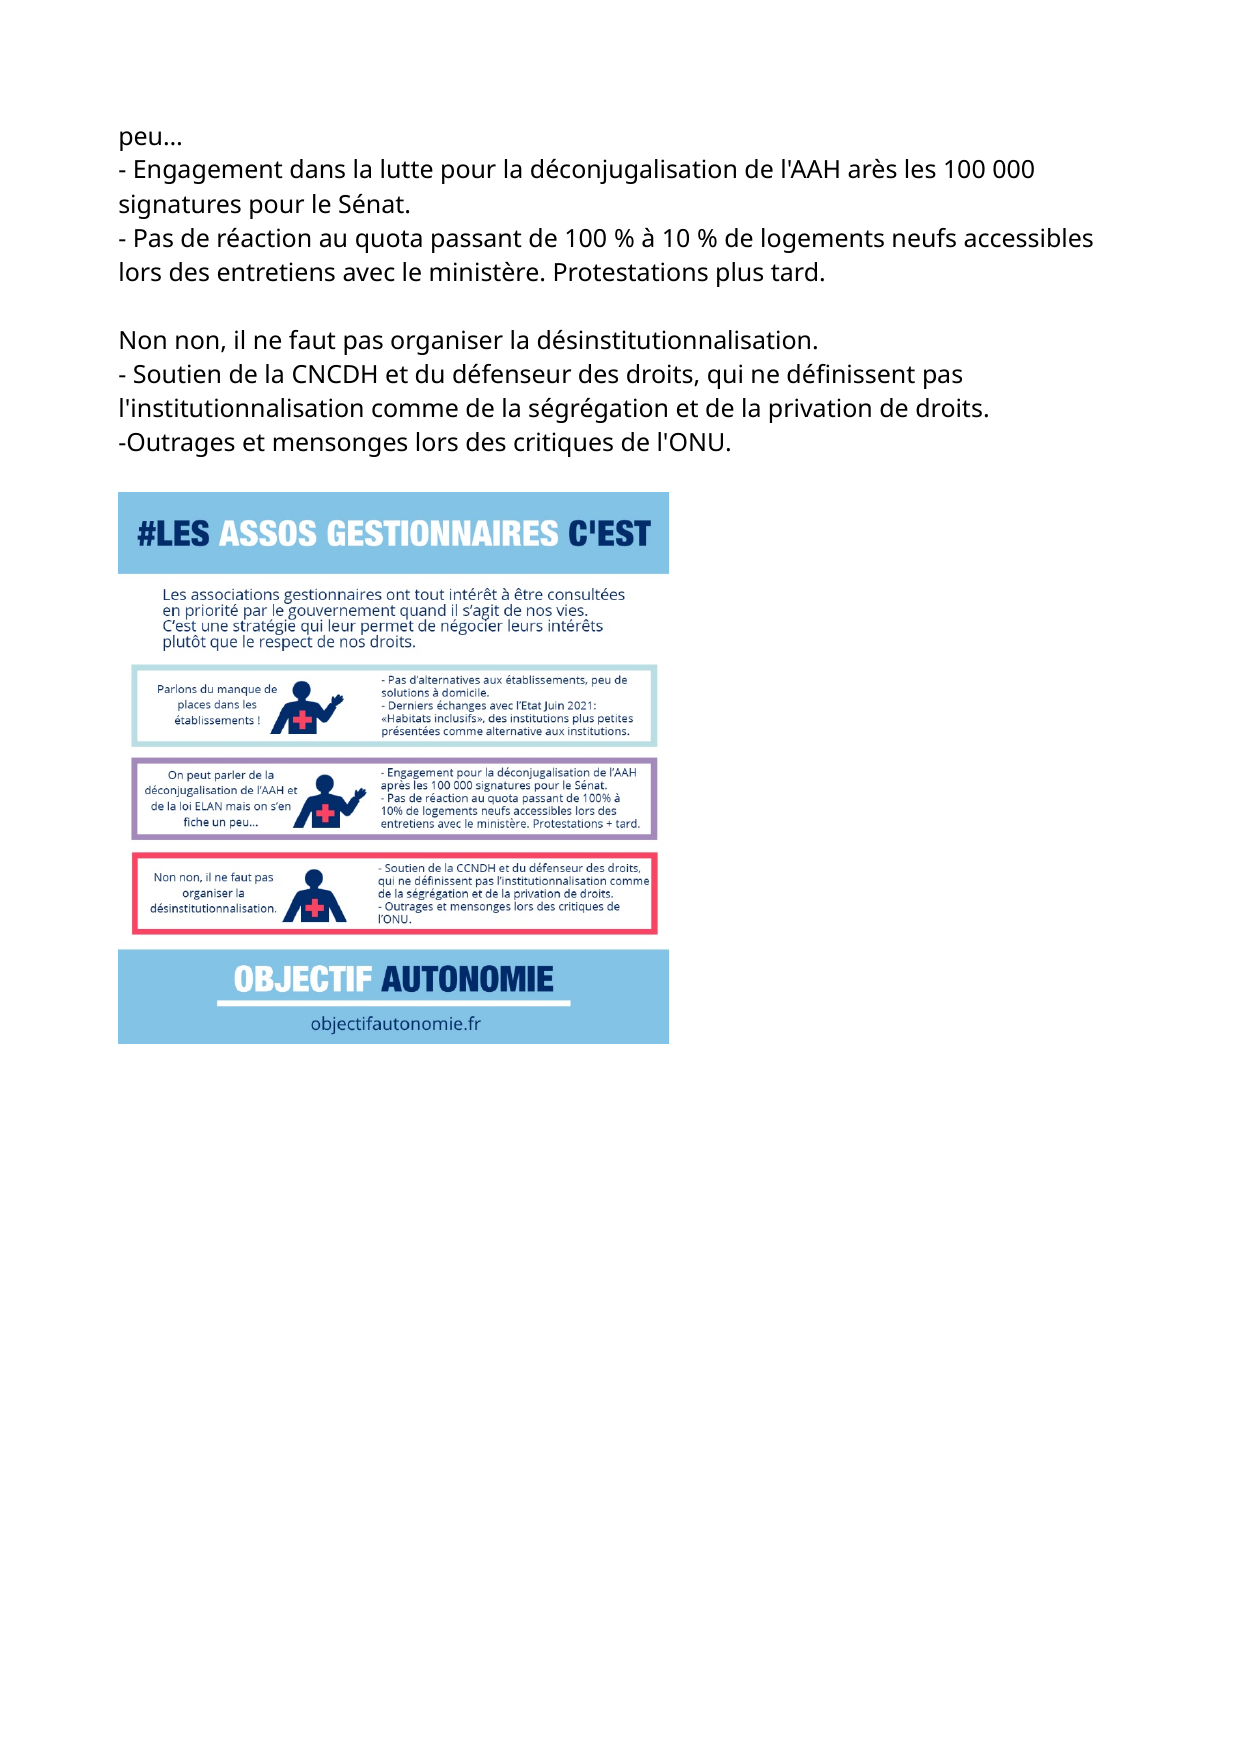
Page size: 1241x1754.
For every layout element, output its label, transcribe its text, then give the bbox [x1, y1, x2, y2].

text peu… - Engagement dans la lutte pour la déconjugalisation de l'AAH arès les 100 000 signatures pour le Sénat. - Pas de réaction au quota passant de 100 % à 10 % de logements neufs accessibles lors des entretiens avec le ministère. Protestations plus tard. Non non, il ne faut pas organiser la désinstitutionnalisation. - Soutien de la CNCDH et du défenseur des droits, qui ne définissent pas l'institutionnalisation comme de la ségrégation et de la privation de droits. -Outrages et mensonges lors des critiques de l'ONU. [118, 118, 1122, 459]
